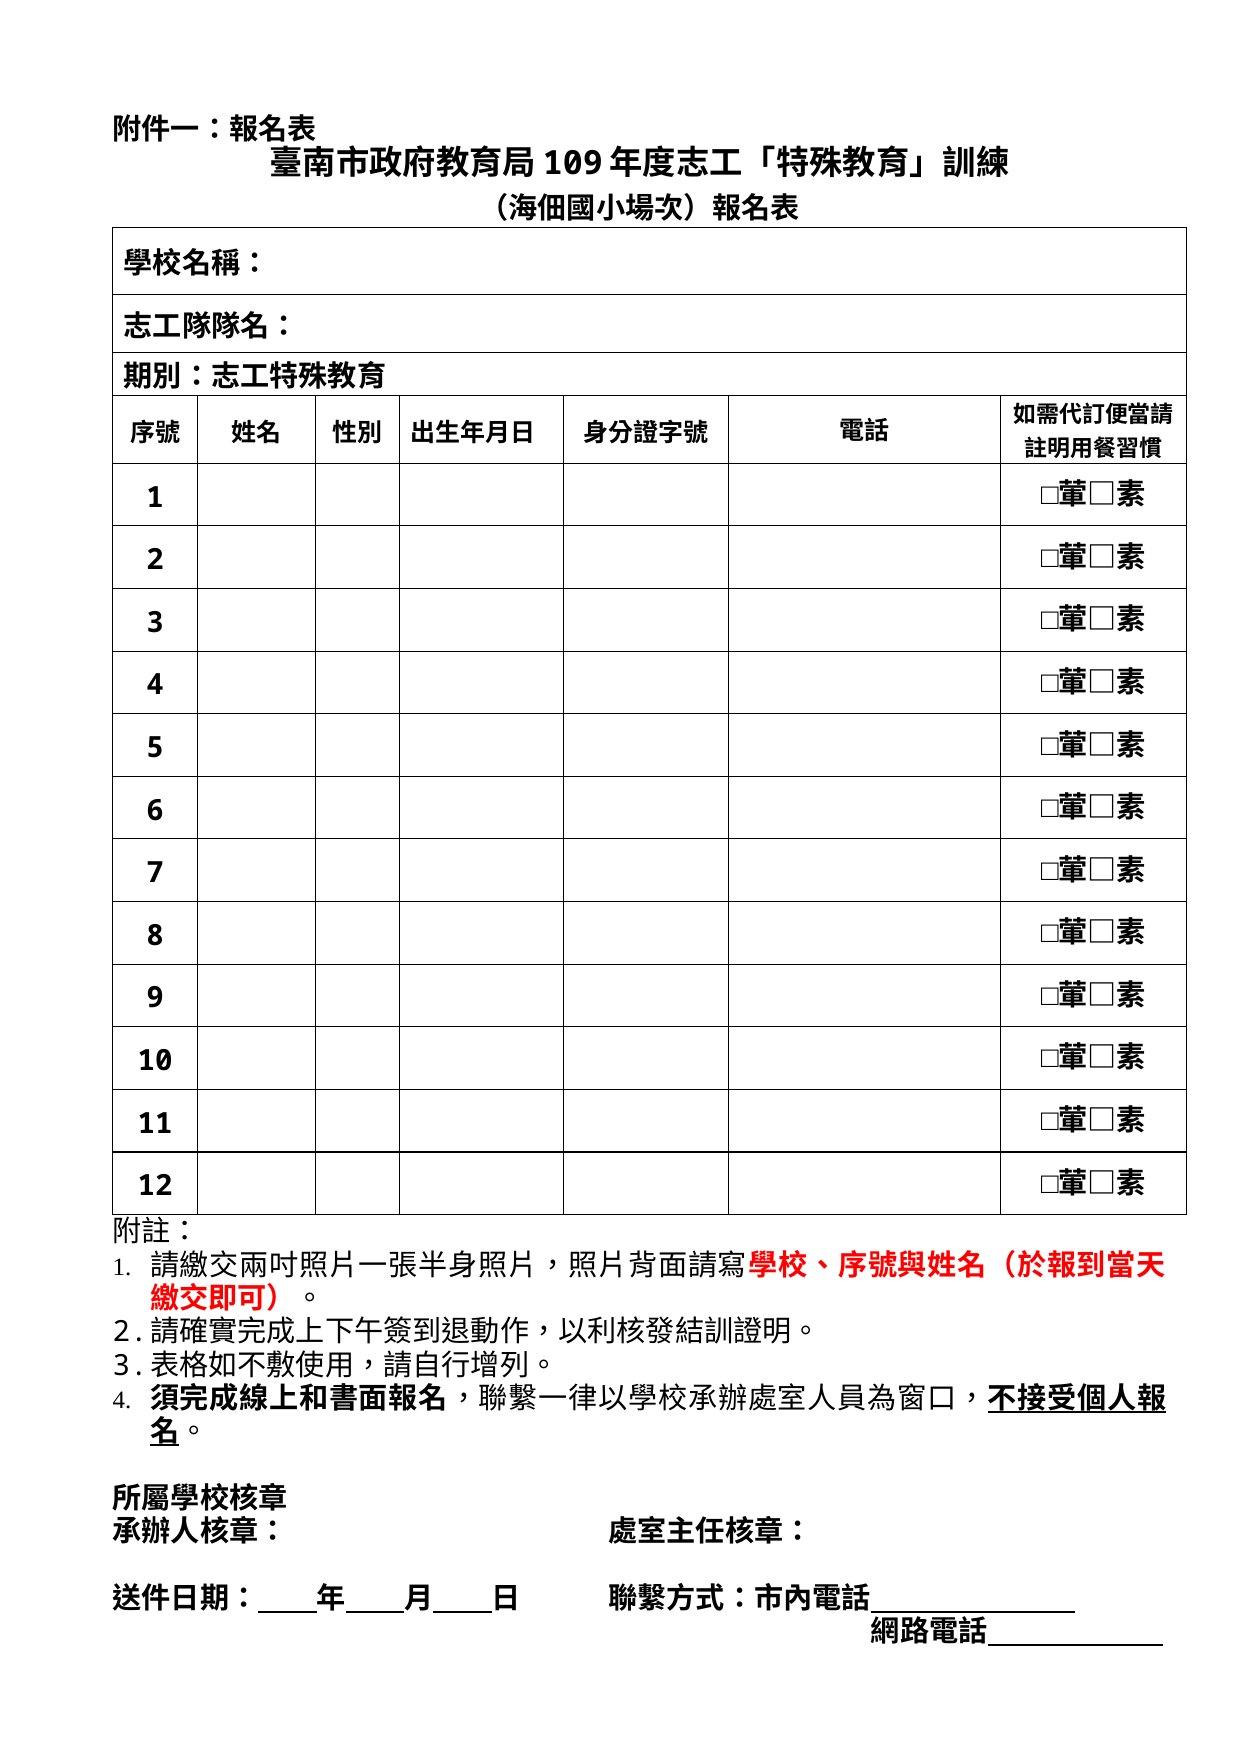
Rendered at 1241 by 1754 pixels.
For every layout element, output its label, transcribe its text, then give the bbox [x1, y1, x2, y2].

table_cell □葷□素 [1001, 589, 1186, 651]
table_cell [729, 902, 1000, 963]
table_cell [316, 902, 399, 963]
table_cell [198, 1027, 315, 1089]
table_cell 出生年月日 [400, 396, 563, 463]
table_cell 7 [113, 839, 197, 901]
table_cell [564, 652, 728, 713]
table_cell 5 [113, 714, 197, 776]
table_cell [564, 1090, 728, 1151]
table_cell [198, 1153, 315, 1214]
table_cell 1 [113, 464, 197, 525]
table_cell [729, 965, 1000, 1026]
table_cell [198, 777, 315, 838]
table_cell 志工隊隊名： [113, 295, 1186, 352]
list 表格如不敷使用，請自行增列。 [112, 1348, 1167, 1382]
table_cell [729, 1153, 1000, 1214]
table_cell [400, 714, 563, 776]
table_cell □葷□素 [1001, 1153, 1186, 1214]
table_cell □葷□素 [1001, 777, 1186, 838]
table_cell □葷□素 [1001, 965, 1186, 1026]
table_cell [400, 839, 563, 901]
list 須完成線上和書面報名，聯繫一律以學校承辦處室人員為窗口，不接受個人報名。 [112, 1382, 1167, 1448]
table_cell [564, 714, 728, 776]
table_cell [316, 652, 399, 713]
table_cell [198, 589, 315, 651]
table_cell 10 [113, 1027, 197, 1089]
table_cell [198, 1090, 315, 1151]
table_cell 6 [113, 777, 197, 838]
table_cell [400, 1027, 563, 1089]
table_cell 身分證字號 [564, 396, 728, 463]
table_cell [729, 1027, 1000, 1089]
table_cell [198, 652, 315, 713]
table_cell 2 [113, 526, 197, 588]
table_cell [400, 902, 563, 963]
table_cell 11 [113, 1090, 197, 1151]
table_cell [729, 652, 1000, 713]
table_cell [564, 1027, 728, 1089]
table_cell [400, 1090, 563, 1151]
table_cell [198, 464, 315, 525]
table_cell [198, 839, 315, 901]
table_cell 序號 [113, 396, 197, 463]
table_cell 3 [113, 589, 197, 651]
table_cell 12 [113, 1153, 197, 1214]
text 所屬學校核章 [112, 1482, 1167, 1515]
table_cell [400, 965, 563, 1026]
table_cell [564, 902, 728, 963]
table_cell [198, 965, 315, 1026]
table_cell [729, 777, 1000, 838]
table_cell [564, 526, 728, 588]
table_cell [400, 526, 563, 588]
table_cell □葷□素 [1001, 464, 1186, 525]
table_cell □葷□素 [1001, 652, 1186, 713]
table_cell [198, 526, 315, 588]
table_cell [729, 464, 1000, 525]
text 附註： [112, 1215, 1167, 1248]
table_cell □葷□素 [1001, 714, 1186, 776]
table_cell [400, 1153, 563, 1214]
table_cell 如需代訂便當請註明用餐習慣 [1001, 396, 1186, 463]
table_cell [564, 777, 728, 838]
table_cell [316, 526, 399, 588]
table_cell [316, 777, 399, 838]
table_cell [400, 464, 563, 525]
table_cell [400, 777, 563, 838]
text 網路電話 [112, 1615, 1167, 1648]
table_cell 9 [113, 965, 197, 1026]
table_cell [564, 965, 728, 1026]
table_cell [316, 464, 399, 525]
table_cell [316, 1090, 399, 1151]
table_cell [316, 714, 399, 776]
table_cell [729, 1090, 1000, 1151]
table_cell [564, 839, 728, 901]
table_cell [400, 652, 563, 713]
text 送件日期： 年 月 日 聯繫方式：市內電話 [112, 1582, 1167, 1615]
table_cell [316, 1027, 399, 1089]
table_cell □葷□素 [1001, 902, 1186, 963]
text 承辦人核章： 處室主任核章： [112, 1515, 1167, 1548]
table_cell □葷□素 [1001, 1027, 1186, 1089]
text （海佃國小場次）報名表 [112, 181, 1167, 227]
table_cell 性別 [316, 396, 399, 463]
table_cell [729, 839, 1000, 901]
table_cell [198, 714, 315, 776]
table_cell [729, 526, 1000, 588]
table_cell [316, 965, 399, 1026]
table_cell [729, 714, 1000, 776]
table_cell [316, 1153, 399, 1214]
table_header 學校名稱： [113, 228, 1186, 294]
table_cell [564, 464, 728, 525]
table_cell [564, 589, 728, 651]
text 附件一：報名表 [112, 106, 1167, 148]
table_cell [400, 589, 563, 651]
table_cell □葷□素 [1001, 526, 1186, 588]
table_cell □葷□素 [1001, 839, 1186, 901]
table_cell [316, 589, 399, 651]
table_cell [316, 839, 399, 901]
table_cell 電話 [729, 396, 1000, 463]
list 請確實完成上下午簽到退動作，以利核發結訓證明。 [112, 1315, 1167, 1348]
table_cell 8 [113, 902, 197, 963]
table_cell □葷□素 [1001, 1090, 1186, 1151]
table_cell [198, 902, 315, 963]
table_cell [564, 1153, 728, 1214]
text 臺南市政府教育局109年度志工「特殊教育」訓練 [112, 148, 1167, 181]
table_cell [729, 589, 1000, 651]
table_cell 姓名 [198, 396, 315, 463]
table_cell 4 [113, 652, 197, 713]
table_cell 期別：志工特殊教育 [113, 353, 1186, 395]
list 請繳交兩吋照片一張半身照片，照片背面請寫學校、序號與姓名（於報到當天繳交即可）。 [112, 1248, 1167, 1315]
